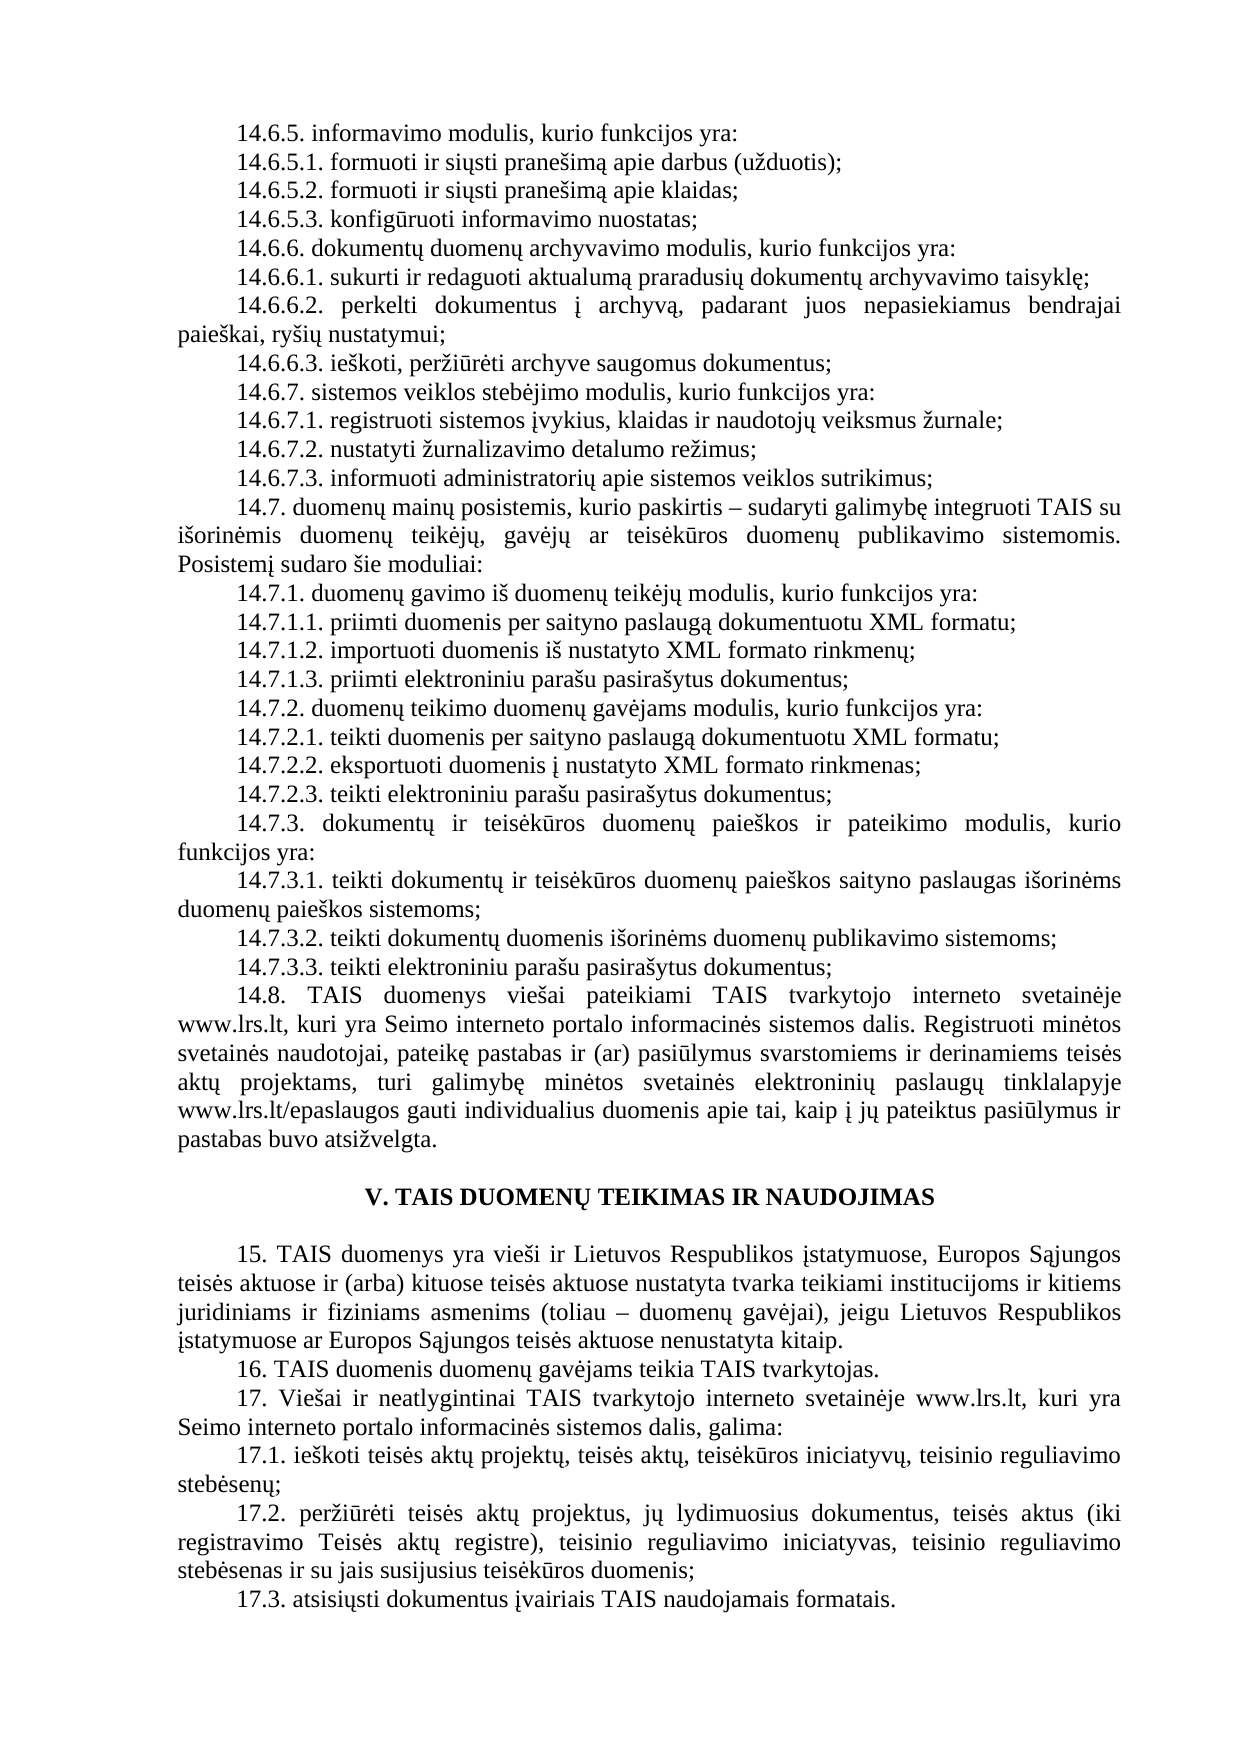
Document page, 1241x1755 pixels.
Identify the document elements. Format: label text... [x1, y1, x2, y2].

text 17.3. atsisiųsti dokumentus įvairiais TAIS naudojamais formatais. [177, 1584, 1122, 1613]
text 15. TAIS duomenys yra vieši ir Lietuvos Respublikos įstatymuose, Europos Sąjungos teisės aktuose ir (arba) kituose teisės aktuose nustatyta tvarka teikiami institucijoms ir kitiems juridiniams ir fiziniams asmenims (toliau – duomenų gavėjai), jeigu Lietuvos Respublikos įstatymuose ar Europos Sąjungos teisės aktuose nenustatyta kitaip. [177, 1239, 1122, 1354]
text 14.6.6.2. perkelti dokumentus į archyvą, padarant juos nepasiekiamus bendrajai paieškai, ryšių nustatymui; [177, 291, 1122, 348]
text 14.6.7. sistemos veiklos stebėjimo modulis, kurio funkcijos yra: [177, 377, 1122, 406]
text 17.1. ieškoti teisės aktų projektų, teisės aktų, teisėkūros iniciatyvų, teisinio reguliavimo stebėsenų; [177, 1441, 1122, 1498]
text 14.7.2.3. teikti elektroniniu parašu pasirašytus dokumentus; [177, 779, 1122, 808]
text 14.7.3. dokumentų ir teisėkūros duomenų paieškos ir pateikimo modulis, kurio funkcijos yra: [177, 808, 1122, 866]
text 14.7.3.2. teikti dokumentų duomenis išorinėms duomenų publikavimo sistemoms; [177, 923, 1122, 952]
text 14.7.1.3. priimti elektroniniu parašu pasirašytus dokumentus; [177, 664, 1122, 693]
text 14.6.6.1. sukurti ir redaguoti aktualumą praradusių dokumentų archyvavimo taisyklę; [177, 262, 1122, 291]
text 14.7.2. duomenų teikimo duomenų gavėjams modulis, kurio funkcijos yra: [177, 693, 1122, 722]
text 14.6.7.2. nustatyti žurnalizavimo detalumo režimus; [177, 434, 1122, 463]
text 14.7.3.3. teikti elektroniniu parašu pasirašytus dokumentus; [177, 952, 1122, 981]
text 16. TAIS duomenis duomenų gavėjams teikia TAIS tvarkytojas. [177, 1354, 1122, 1383]
text 14.6.5.2. formuoti ir siųsti pranešimą apie klaidas; [177, 176, 1122, 204]
text 14.6.7.1. registruoti sistemos įvykius, klaidas ir naudotojų veiksmus žurnale; [177, 406, 1122, 434]
text 14.7.1.1. priimti duomenis per saityno paslaugą dokumentuotu XML formatu; [177, 607, 1122, 636]
text 14.7.2.1. teikti duomenis per saityno paslaugą dokumentuotu XML formatu; [177, 722, 1122, 751]
text 14.7.1.2. importuoti duomenis iš nustatyto XML formato rinkmenų; [177, 636, 1122, 664]
text 14.6.5.3. konfigūruoti informavimo nuostatas; [177, 204, 1122, 233]
text 14.6.5. informavimo modulis, kurio funkcijos yra: [177, 118, 1122, 147]
text 17. Viešai ir neatlygintinai TAIS tvarkytojo interneto svetainėje www.lrs.lt, kuri yra Seimo interneto portalo informacinės sistemos dalis, galima: [177, 1383, 1122, 1441]
text 17.2. peržiūrėti teisės aktų projektus, jų lydimuosius dokumentus, teisės aktus (iki registravimo Teisės aktų registre), teisinio reguliavimo iniciatyvas, teisinio reguliavimo stebėsenas ir su jais susijusius teisėkūros duomenis; [177, 1498, 1122, 1584]
text 14.6.7.3. informuoti administratorių apie sistemos veiklos sutrikimus; [177, 463, 1122, 492]
text 14.8. TAIS duomenys viešai pateikiami TAIS tvarkytojo interneto svetainėje www.lrs.lt, kuri yra Seimo interneto portalo informacinės sistemos dalis. Registruoti minėtos svetainės naudotojai, pateikę pastabas ir (ar) pasiūlymus svarstomiems ir derinamiems teisės aktų projektams, turi galimybę minėtos svetainės elektroninių paslaugų tinklalapyje www.lrs.lt/epaslaugos gauti individualius duomenis apie tai, kaip į jų pateiktus pasiūlymus ir pastabas buvo atsižvelgta. [177, 981, 1122, 1153]
text 14.7.2.2. eksportuoti duomenis į nustatyto XML formato rinkmenas; [177, 751, 1122, 779]
text 14.6.6.3. ieškoti, peržiūrėti archyve saugomus dokumentus; [177, 348, 1122, 377]
text 14.6.5.1. formuoti ir siųsti pranešimą apie darbus (užduotis); [177, 147, 1122, 176]
text V. TAIS DUOMENŲ TEIKIMAS IR NAUDOJIMAS [177, 1182, 1122, 1211]
text 14.6.6. dokumentų duomenų archyvavimo modulis, kurio funkcijos yra: [177, 233, 1122, 262]
text 14.7. duomenų mainų posistemis, kurio paskirtis – sudaryti galimybę integruoti TAIS su išorinėmis duomenų teikėjų, gavėjų ar teisėkūros duomenų publikavimo sistemomis. Posistemį sudaro šie moduliai: [177, 492, 1122, 578]
text 14.7.1. duomenų gavimo iš duomenų teikėjų modulis, kurio funkcijos yra: [177, 578, 1122, 607]
text 14.7.3.1. teikti dokumentų ir teisėkūros duomenų paieškos saityno paslaugas išorinėms duomenų paieškos sistemoms; [177, 866, 1122, 923]
